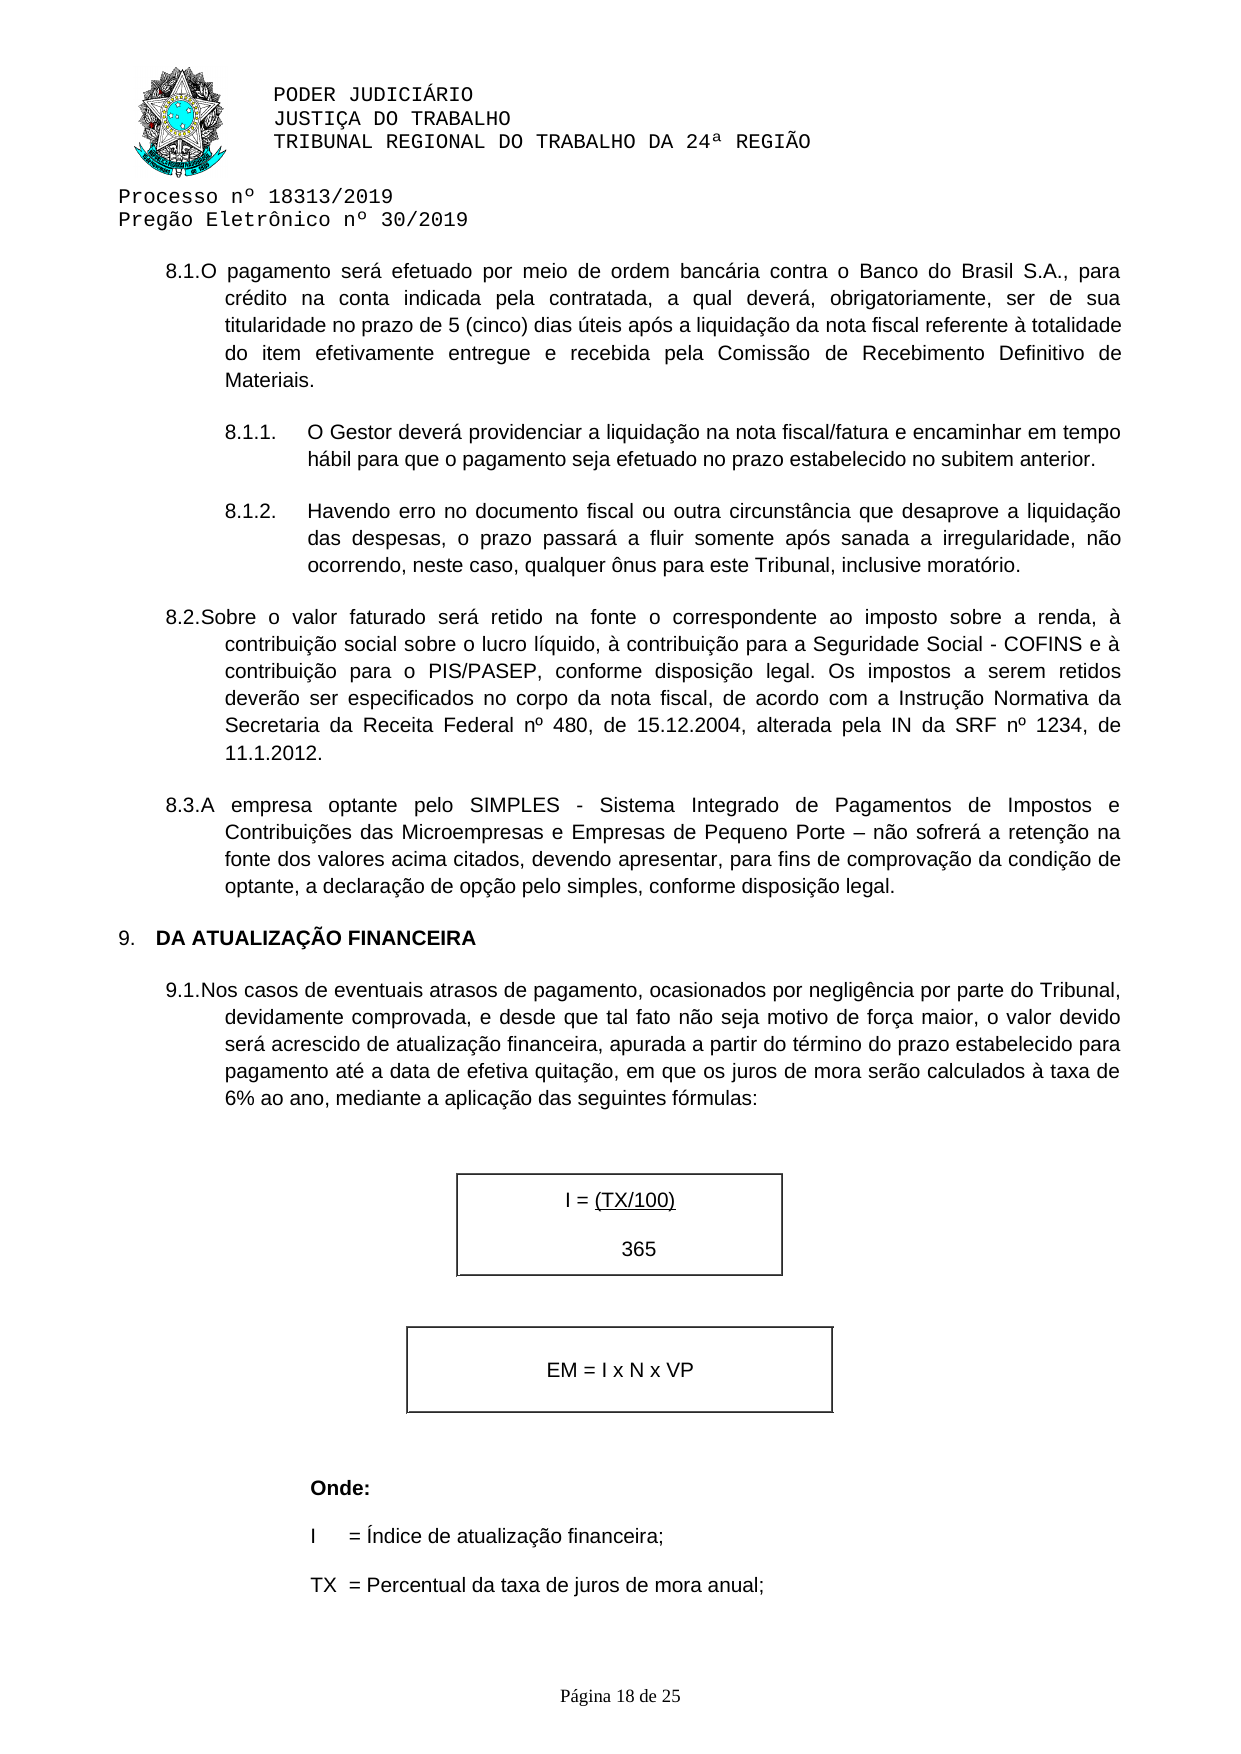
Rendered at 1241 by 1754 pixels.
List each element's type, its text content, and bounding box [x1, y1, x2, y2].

list Nos casos de eventuais atrasos de pagamento, ocasionados por negligência por parte do Tribunal, devidamente comprovada, e desde que tal fato não seja motivo de força maior, o valor devido será acrescido de atualização financeira, apurada a partir do término do prazo estabelecido para pagamento até a data de efetiva quitação, em que os juros de mora serão calculados à taxa de 6% ao ano, mediante a aplicação das seguintes fórmulas: [165, 976, 1122, 1111]
table_header I = (TX/100) 365 [460, 1176, 781, 1274]
text Onde: [310, 1475, 1122, 1499]
list Havendo erro no documento fiscal ou outra circunstância que desaprove a liquidação das despesas, o prazo passará a fluir somente após sanada a irregularidade, não ocorrendo, neste caso, qualquer ônus para este Tribunal, inclusive moratório. [224, 497, 1122, 578]
text TX = Percentual da taxa de juros de mora anual; [310, 1573, 1122, 1597]
picture [133, 66, 228, 178]
list A empresa optante pelo SIMPLES - Sistema Integrado de Pagamentos de Impostos e Contribuições das Microempresas e Empresas de Pequeno Porte – não sofrerá a retenção na fonte dos valores acima citados, devendo apresentar, para fins de comprovação da condição de optante, a declaração de opção pelo simples, conforme disposição legal. [165, 790, 1122, 899]
list Sobre o valor faturado será retido na fonte o correspondente ao imposto sobre a renda, à contribuição social sobre o lucro líquido, à contribuição para a Seguridade Social - COFINS e à contribuição para o PIS/PASEP, conforme disposição legal. Os impostos a serem retidos deverão ser especificados no corpo da nota fiscal, de acordo com a Instrução Normativa da Secretaria da Receita Federal nº 480, de 15.12.2004, alterada pela IN da SRF nº 1234, de 11.1.2012. [165, 603, 1122, 765]
list O pagamento será efetuado por meio de ordem bancária contra o Banco do Brasil S.A., para crédito na conta indicada pela contratada, a qual deverá, obrigatoriamente, ser de sua titularidade no prazo de 5 (cinco) dias úteis após a liquidação da nota fiscal referente à totalidade do item efetivamente entregue e recebida pela Comissão de Recebimento Definitivo de Materiais. [165, 257, 1122, 392]
list DA ATUALIZAÇÃO FINANCEIRA [118, 924, 1122, 951]
table_header EM = I x N x VP [409, 1329, 831, 1411]
text I = Índice de atualização financeira; [310, 1524, 1122, 1548]
list O Gestor deverá providenciar a liquidação na nota fiscal/fatura e encaminhar em tempo hábil para que o pagamento seja efetuado no prazo estabelecido no subitem anterior. [224, 417, 1122, 472]
